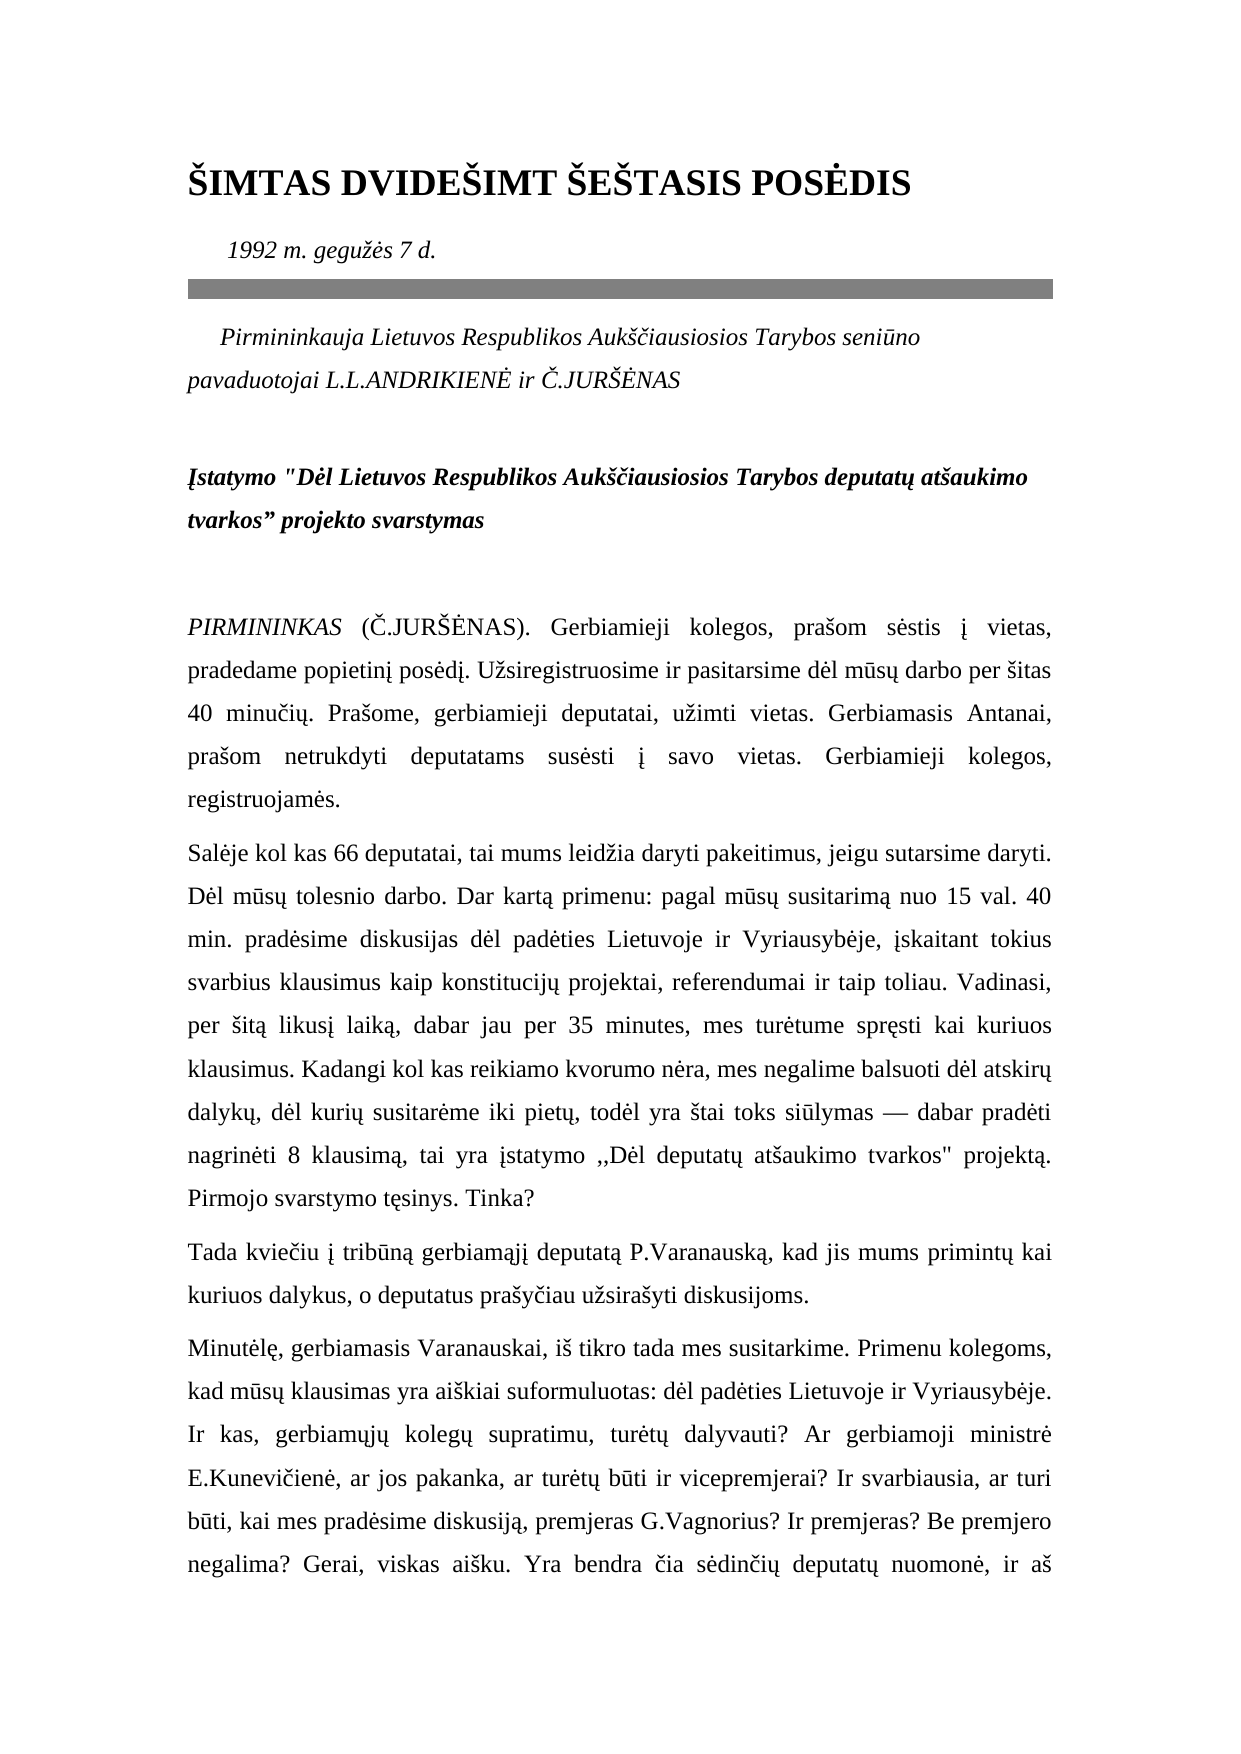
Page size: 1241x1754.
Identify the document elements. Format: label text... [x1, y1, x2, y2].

text PIRMININKAS (Č.JURŠĖNAS). Gerbiamieji kolegos, prašom sėstis į vietas, pradedame popietinį posėdį. Užsiregistruosime ir pasitarsime dėl mūsų darbo per šitas 40 minučių. Prašome, gerbiamieji deputatai, užimti vietas. Gerbiamasis Antanai, prašom netrukdyti deputatams susėsti į savo vietas. Gerbiamieji kolegos, registruojamės. [187, 612, 1053, 813]
text Tada kviečiu į tribūną gerbiamąjį deputatą P.Varanauską, kad jis mums primintų kai kuriuos dalykus, o deputatus prašyčiau užsirašyti diskusijoms. [187, 1237, 1053, 1308]
text Salėje kol kas 66 deputatai, tai mums leidžia daryti pakeitimus, jeigu sutarsime daryti. Dėl mūsų tolesnio darbo. Dar kartą primenu: pagal mūsų susitarimą nuo 15 val. 40 min. pradėsime diskusijas dėl padėties Lietuvoje ir Vyriausybėje, įskaitant tokius svarbius klausimus kaip konstitucijų projektai, referendumai ir taip toliau. Vadinasi, per šitą likusį laiką, dabar jau per 35 minutes, mes turėtume spręsti kai kuriuos klausimus. Kadangi kol kas reikiamo kvorumo nėra, mes negalime balsuoti dėl atskirų dalykų, dėl kurių susitarėme iki pietų, todėl yra štai toks siūlymas — dabar pradėti nagrinėti 8 klausimą, tai yra įstatymo ,,Dėl deputatų atšaukimo tvarkos" projektą. Pirmojo svarstymo tęsinys. Tinka? [187, 838, 1053, 1212]
subtitle ŠIMTAS DVIDEŠIMT ŠEŠTASIS POSĖDIS [187, 160, 1053, 203]
text Įstatymo "Dėl Lietuvos Respublikos Aukščiausiosios Tarybos deputatų atšaukimo tvarkos” projekto svarstymas [187, 462, 1053, 534]
text Pirmininkauja Lietuvos Respublikos Aukščiausiosios Tarybos seniūno pavaduotojai L.L.ANDRIKIENĖ ir Č.JURŠĖNAS [187, 322, 1053, 394]
text Minutėlę, gerbiamasis Varanauskai, iš tikro tada mes susitarkime. Primenu kolegoms, kad mūsų klausimas yra aiškiai suformuluotas: dėl padėties Lietuvoje ir Vyriausybėje. Ir kas, gerbiamųjų kolegų supratimu, turėtų dalyvauti? Ar gerbiamoji ministrė E.Kunevičienė, ar jos pakanka, ar turėtų būti ir vicepremjerai? Ir svarbiausia, ar turi būti, kai mes pradėsime diskusiją, premjeras G.Vagnorius? Ir premjeras? Be premjero negalima? Gerai, viskas aišku. Yra bendra čia sėdinčių deputatų nuomonė, ir aš [187, 1333, 1053, 1578]
text 1992 m. gegužės 7 d. [187, 236, 1053, 264]
